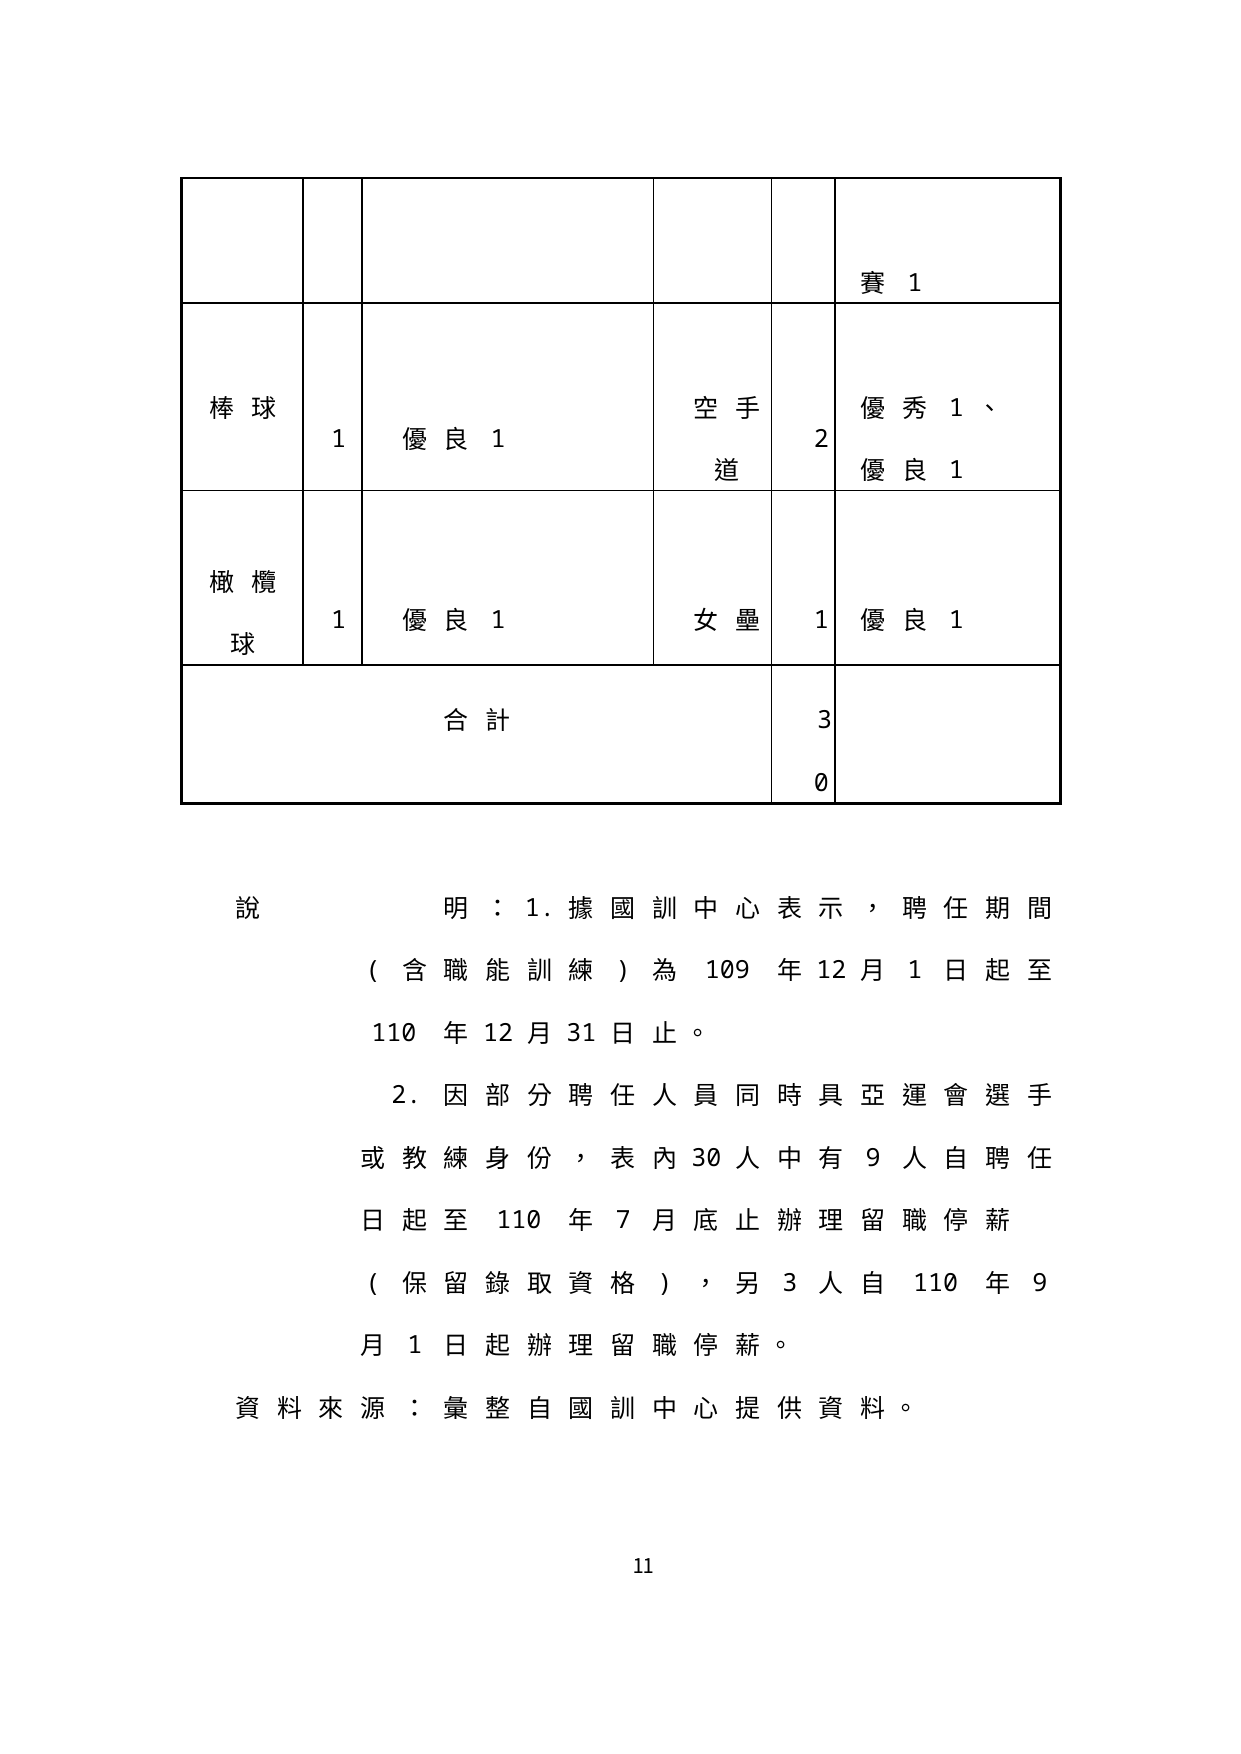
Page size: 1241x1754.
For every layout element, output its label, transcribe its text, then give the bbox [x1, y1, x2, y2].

table_cell 1 [304, 491, 361, 664]
table_cell [363, 179, 653, 302]
table_cell [304, 179, 361, 302]
table_cell 女壘 [654, 491, 771, 664]
text 說 明：1.據國訓中心表示，聘任期間(含職能訓練)為109年12月1日起至110年12月31日止。 [196, 865, 1060, 1052]
text 資料來源：彙整自國訓中心提供資料。 [196, 1365, 1060, 1427]
table_cell [654, 179, 771, 302]
text 2.因部分聘任人員同時具亞運會選手或教練身份，表內30人中有9人自聘任日起至110年7月底止辦理留職停薪(保留錄取資格)，另3人自110年9月1日起辦理留職停薪。 [196, 1052, 1060, 1365]
table_cell 1 [304, 304, 361, 490]
table_cell 優秀1、優良1 [836, 304, 1059, 490]
table_cell 優良1 [363, 304, 653, 490]
table_cell [772, 179, 834, 302]
table_cell 優良1 [363, 491, 653, 664]
table_cell 賽1 [836, 179, 1059, 302]
table_cell [836, 666, 1059, 802]
table_cell 棒球 [183, 304, 302, 490]
table_cell 30 [772, 666, 834, 802]
table_cell 橄欖球 [183, 491, 302, 664]
table_cell 優良1 [836, 491, 1059, 664]
table_cell [183, 179, 302, 302]
table_cell 2 [772, 304, 834, 490]
table_cell 合計 [183, 666, 771, 802]
table_cell 1 [772, 491, 834, 664]
table_cell 空手道 [654, 304, 771, 490]
